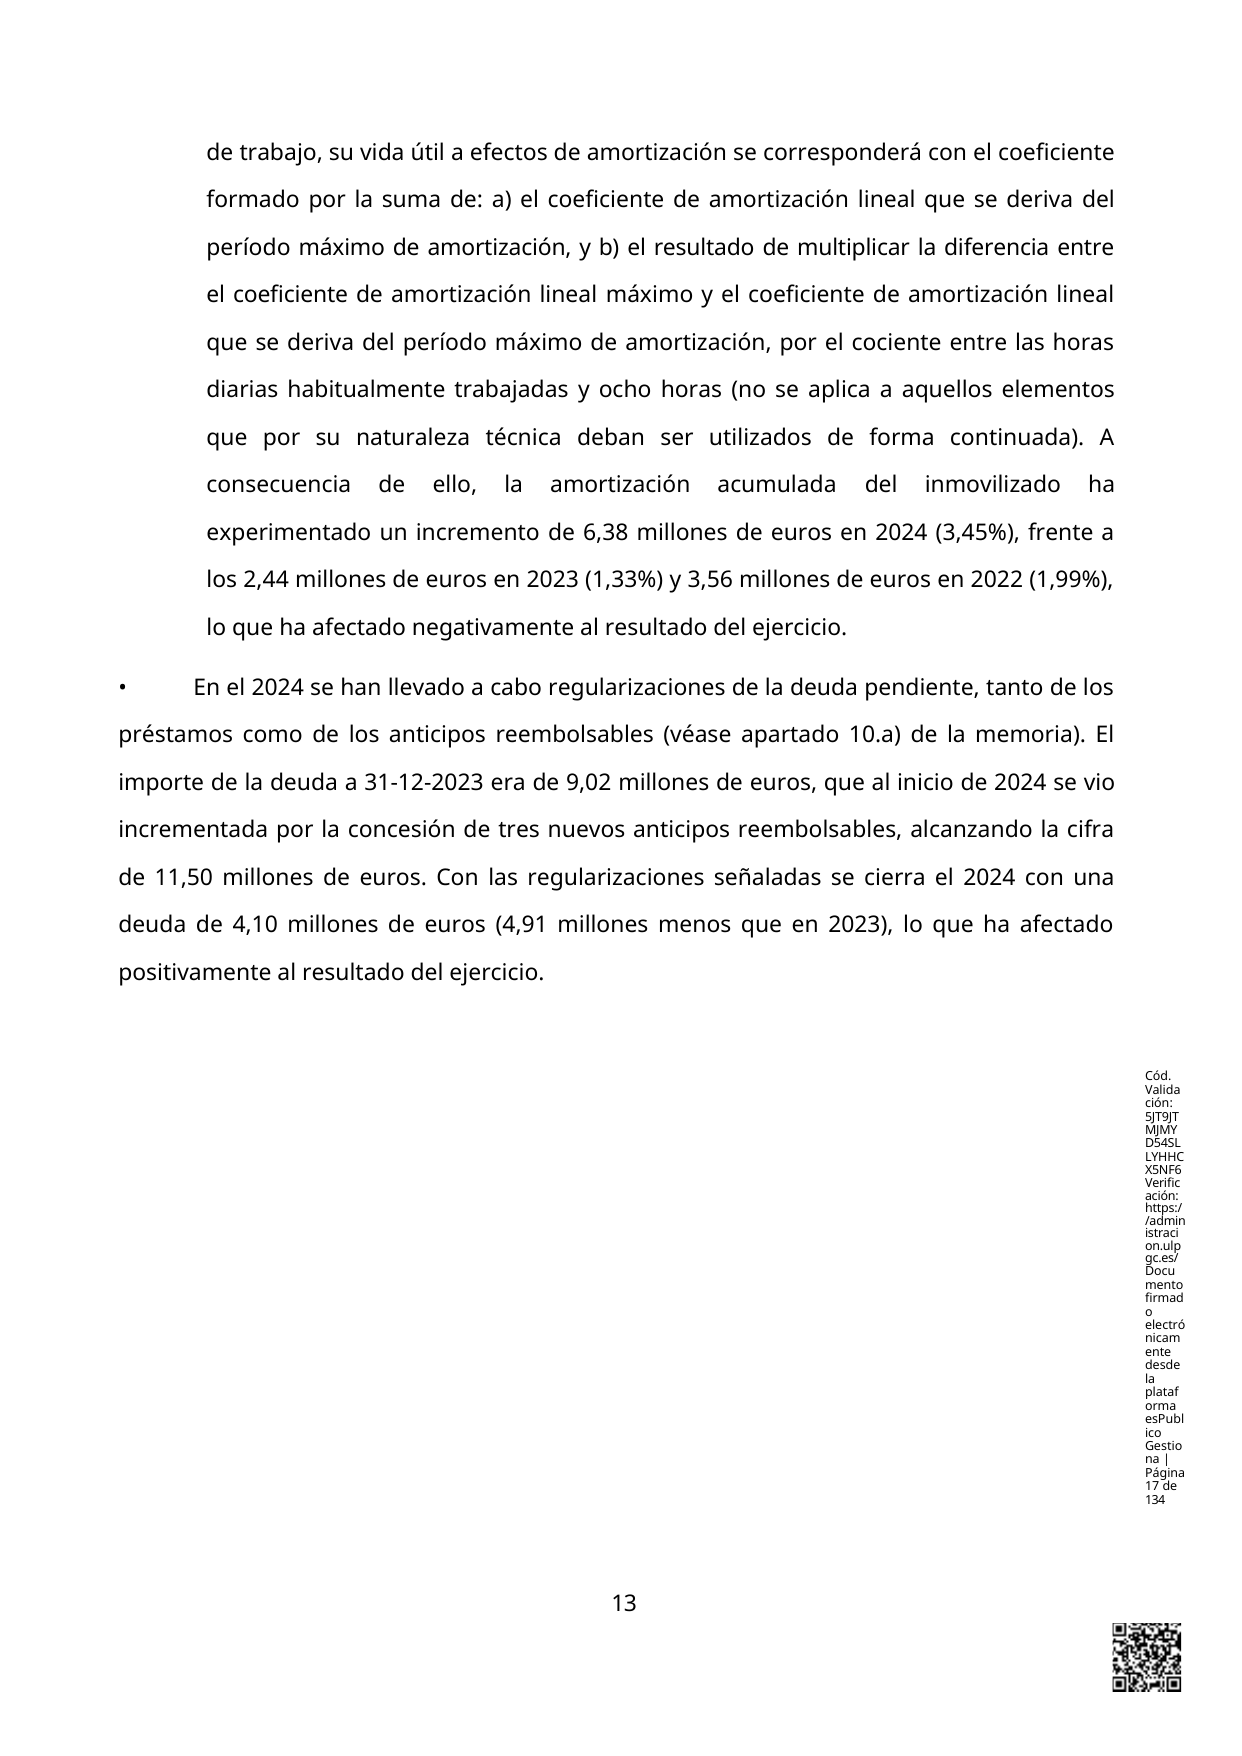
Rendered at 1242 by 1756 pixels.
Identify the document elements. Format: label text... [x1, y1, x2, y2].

text Cód. Validación: 5JT9JTMJMYD54SLLYHHCX5NF6 [1145, 1070, 1186, 1177]
list En el 2024 se han llevado a cabo regularizaciones de la deuda pendiente, tanto de los préstamos como de los anticipos reembolsables (véase apartado 10.a) de la memoria). El importe de la deuda a 31-12-2023 era de 9,02 millones de euros, que al inicio de 2024 se vio incrementada por la concesión de tres nuevos anticipos reembolsables, alcanzando la cifra de 11,50 millones de euros. Con las regularizaciones señaladas se cierra el 2024 con una deuda de 4,10 millones de euros (4,91 millones menos que en 2023), lo que ha afectado positivamente al resultado del ejercicio. [118, 671, 1115, 987]
text Verificación: https://administracion.ulpgc.es/ [1145, 1177, 1186, 1265]
text Documento firmado electrónicamente desde la plataforma esPublico Gestiona | Página 17 de 134 [1145, 1265, 1186, 1507]
text de trabajo, su vida útil a efectos de amortización se corresponderá con el coeficiente formado por la suma de: a) el coeficiente de amortización lineal que se deriva del período máximo de amortización, y b) el resultado de multiplicar la diferencia entre el coeficiente de amortización lineal máximo y el coeficiente de amortización lineal que se deriva del período máximo de amortización, por el cociente entre las horas diarias habitualmente trabajadas y ocho horas (no se aplica a aquellos elementos que por su naturaleza técnica deban ser utilizados de forma continuada). A consecuencia de ello, la amortización acumulada del inmovilizado ha experimentado un incremento de 6,38 millones de euros en 2024 (3,45%), frente a los 2,44 millones de euros en 2023 (1,33%) y 3,56 millones de euros en 2022 (1,99%), lo que ha afectado negativamente al resultado del ejercicio. [206, 135, 1115, 642]
text [1143, 1068, 1186, 1613]
